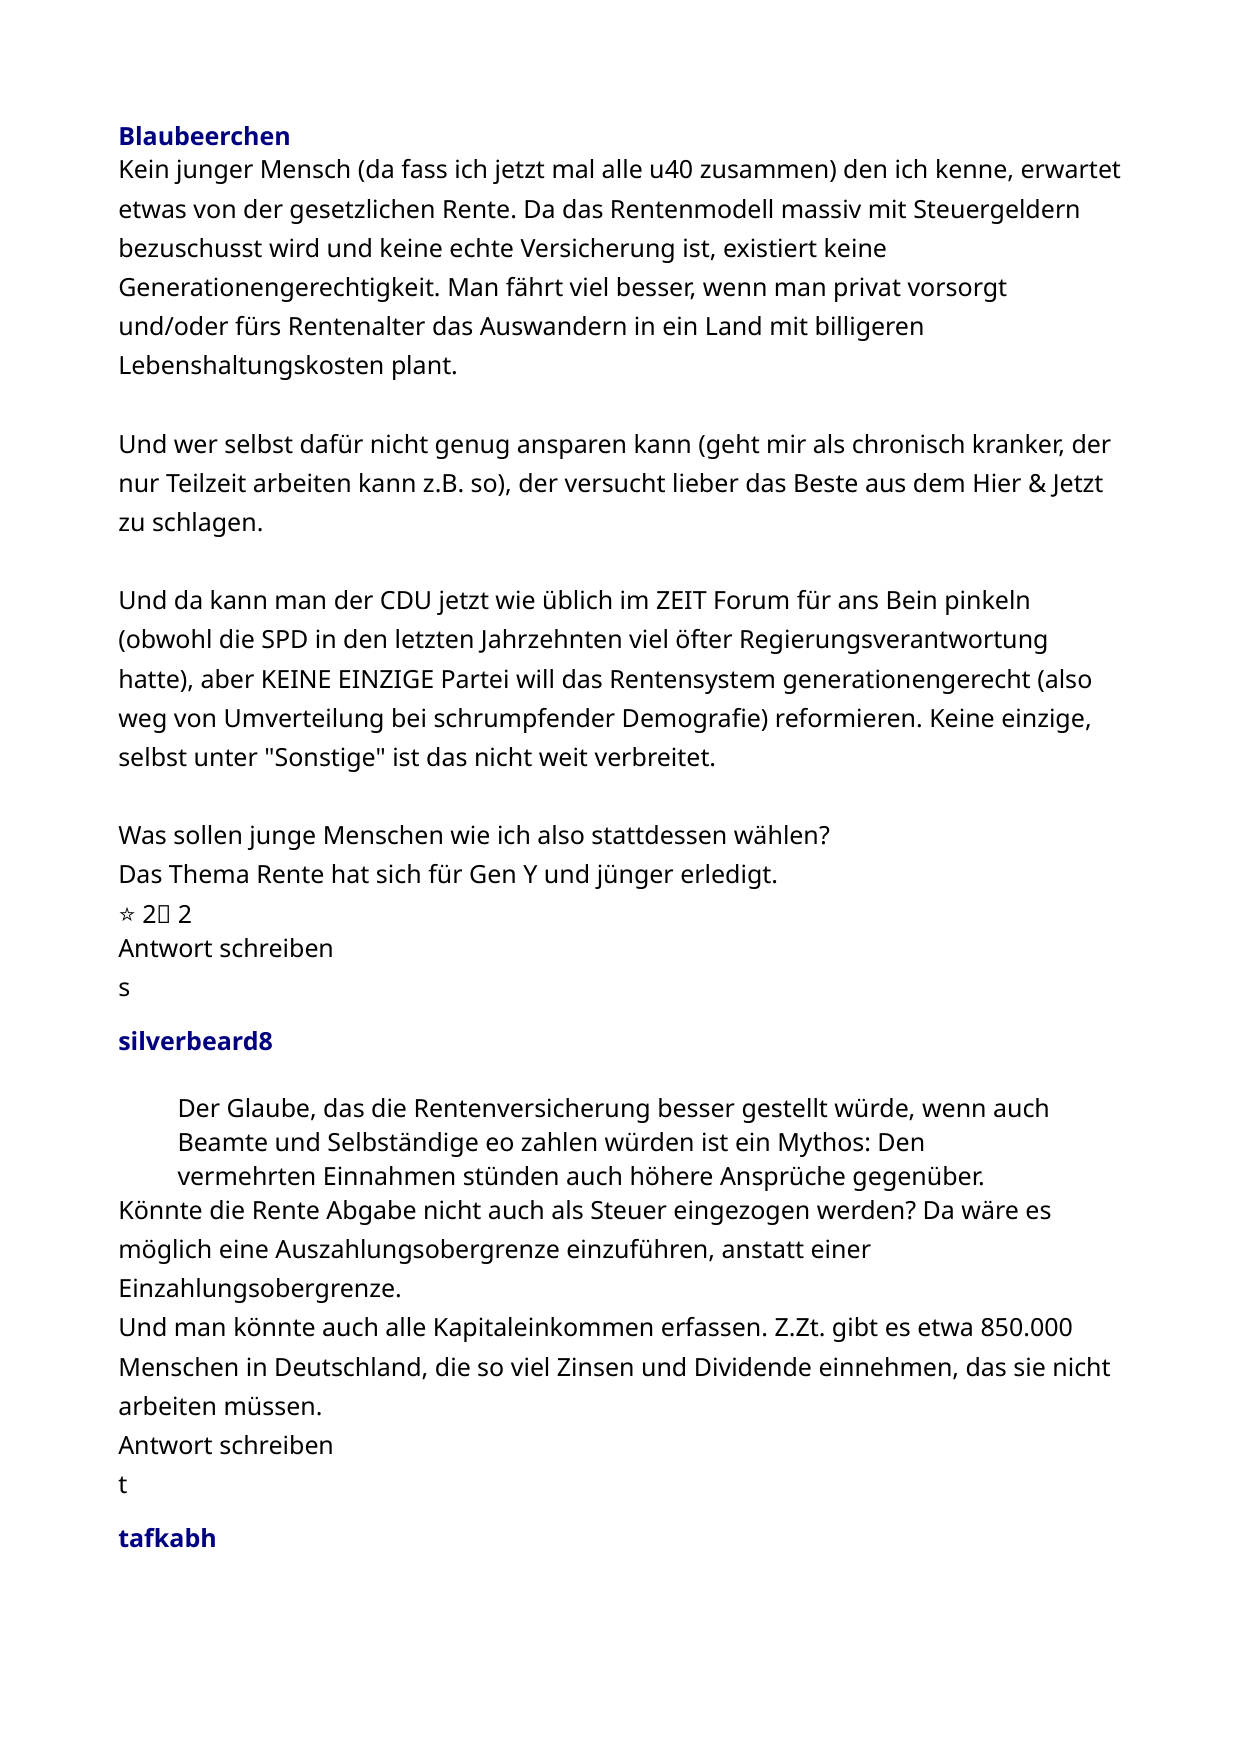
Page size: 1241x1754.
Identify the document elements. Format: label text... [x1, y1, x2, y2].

text ⭐️ 2🙁 2 [118, 896, 1122, 930]
text Antwort schreiben [118, 1428, 1122, 1462]
subtitle Blaubeerchen [118, 118, 1122, 152]
text Und man könnte auch alle Kapitaleinkommen erfassen. Z.Zt. gibt es etwa 850.000 Menschen in Deutschland, die so viel Zinsen und Dividende einnehmen, das sie nicht arbeiten müssen. [118, 1310, 1122, 1422]
subtitle tafkabh [118, 1521, 1122, 1554]
text Könnte die Rente Abgabe nicht auch als Steuer eingezogen werden? Da wäre es möglich eine Auszahlungsobergrenze einzuführen, anstatt einer Einzahlungsobergrenze. [118, 1193, 1122, 1305]
text Antwort schreiben [118, 930, 1122, 964]
text s [118, 969, 1122, 1004]
text Der Glaube, das die Rentenversicherung besser gestellt würde, wenn auch Beamte und Selbständige eo zahlen würden ist ein Mythos: Den vermehrten Einnahmen stünden auch höhere Ansprüche gegenüber. [177, 1090, 1063, 1193]
subtitle silverbeard8 [118, 1023, 1122, 1057]
text t [118, 1467, 1122, 1501]
text Kein junger Mensch (da fass ich jetzt mal alle u40 zusammen) den ich kenne, erwartet etwas von der gesetzlichen Rente. Da das Rentenmodell massiv mit Steuergeldern bezuschusst wird und keine echte Versicherung ist, existiert keine Generationengerechtigkeit. Man fährt viel besser, wenn man privat vorsorgt und/oder fürs Rentenalter das Auswandern in ein Land mit billigeren Lebenshaltungskosten plant. Und wer selbst dafür nicht genug ansparen kann (geht mir als chronisch kranker, der nur Teilzeit arbeiten kann z.B. so), der versucht lieber das Beste aus dem Hier & Jetzt zu schlagen. Und da kann man der CDU jetzt wie üblich im ZEIT Forum für ans Bein pinkeln (obwohl die SPD in den letzten Jahrzehnten viel öfter Regierungsverantwortung hatte), aber KEINE EINZIGE Partei will das Rentensystem generationengerecht (also weg von Umverteilung bei schrumpfender Demografie) reformieren. Keine einzige, selbst unter "Sonstige" ist das nicht weit verbreitet. Was sollen junge Menschen wie ich also stattdessen wählen? Das Thema Rente hat sich für Gen Y und jünger erledigt. [118, 152, 1122, 891]
